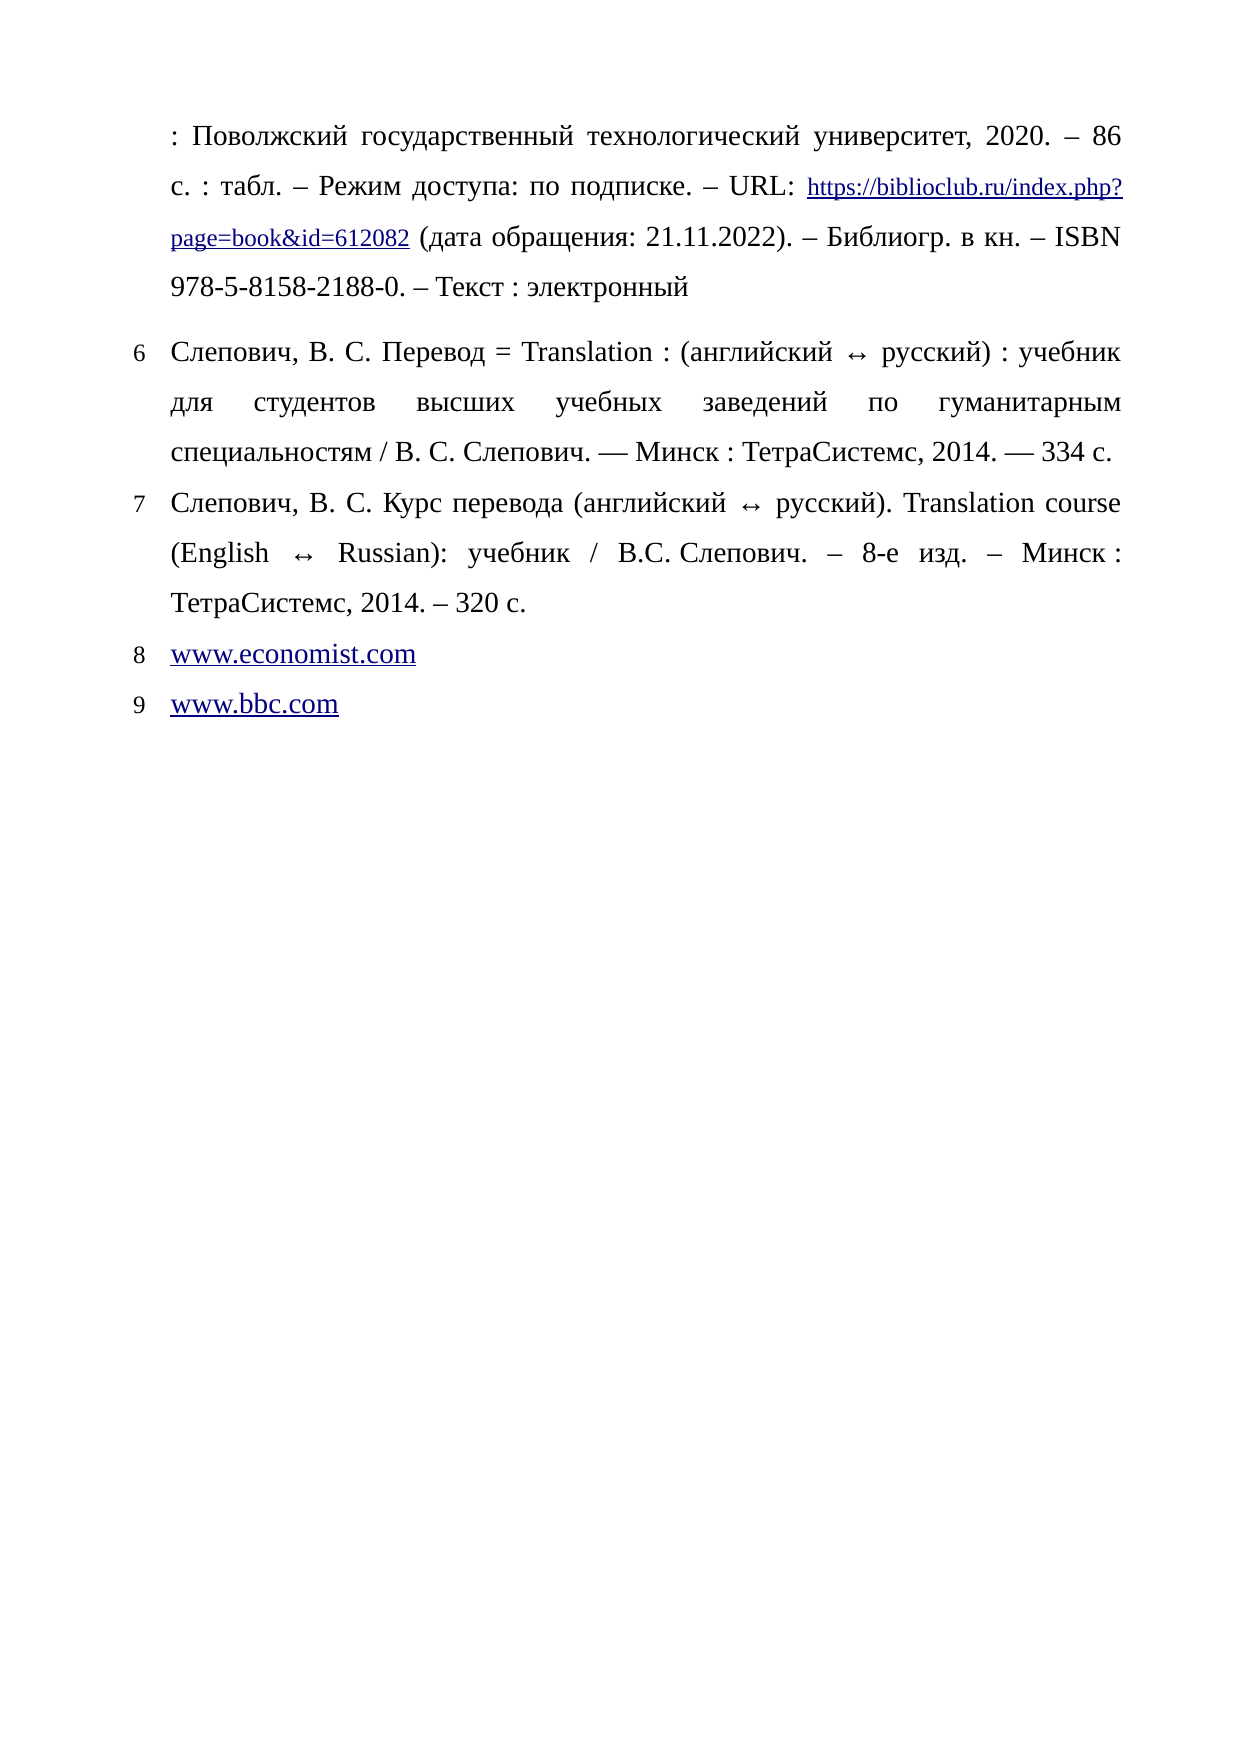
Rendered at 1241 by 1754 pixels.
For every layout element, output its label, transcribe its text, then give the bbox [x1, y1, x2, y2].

list Слепович, B. C. Курс перевода (английский ↔ русский). Translation course (English ↔ Russian): учебник / В.С. Слепович. – 8-е изд. – Минск : ТетраСистемс, 2014. – 320 с. [133, 485, 1122, 619]
list www.economist.com [133, 636, 1122, 669]
list www.bbc.com [133, 686, 1122, 720]
list Слепович, В. С. Перевод = Translation : (английский ↔ русский) : учебник для студентов высших учебных заведений по гуманитарным специальностям / В. С. Слепович. — Минск : ТетраСистемс, 2014. — 334 с. [133, 334, 1122, 468]
list : Поволжский государственный технологический университет, 2020. – 86 с. : табл. – Режим доступа: по подписке. – URL: https://biblioclub.ru/index.php?page=book&id=612082 (дата обращения: 21.11.2022). – Библиогр. в кн. – ISBN 978-5-8158-2188-0. – Текст : электронный [133, 118, 1122, 303]
